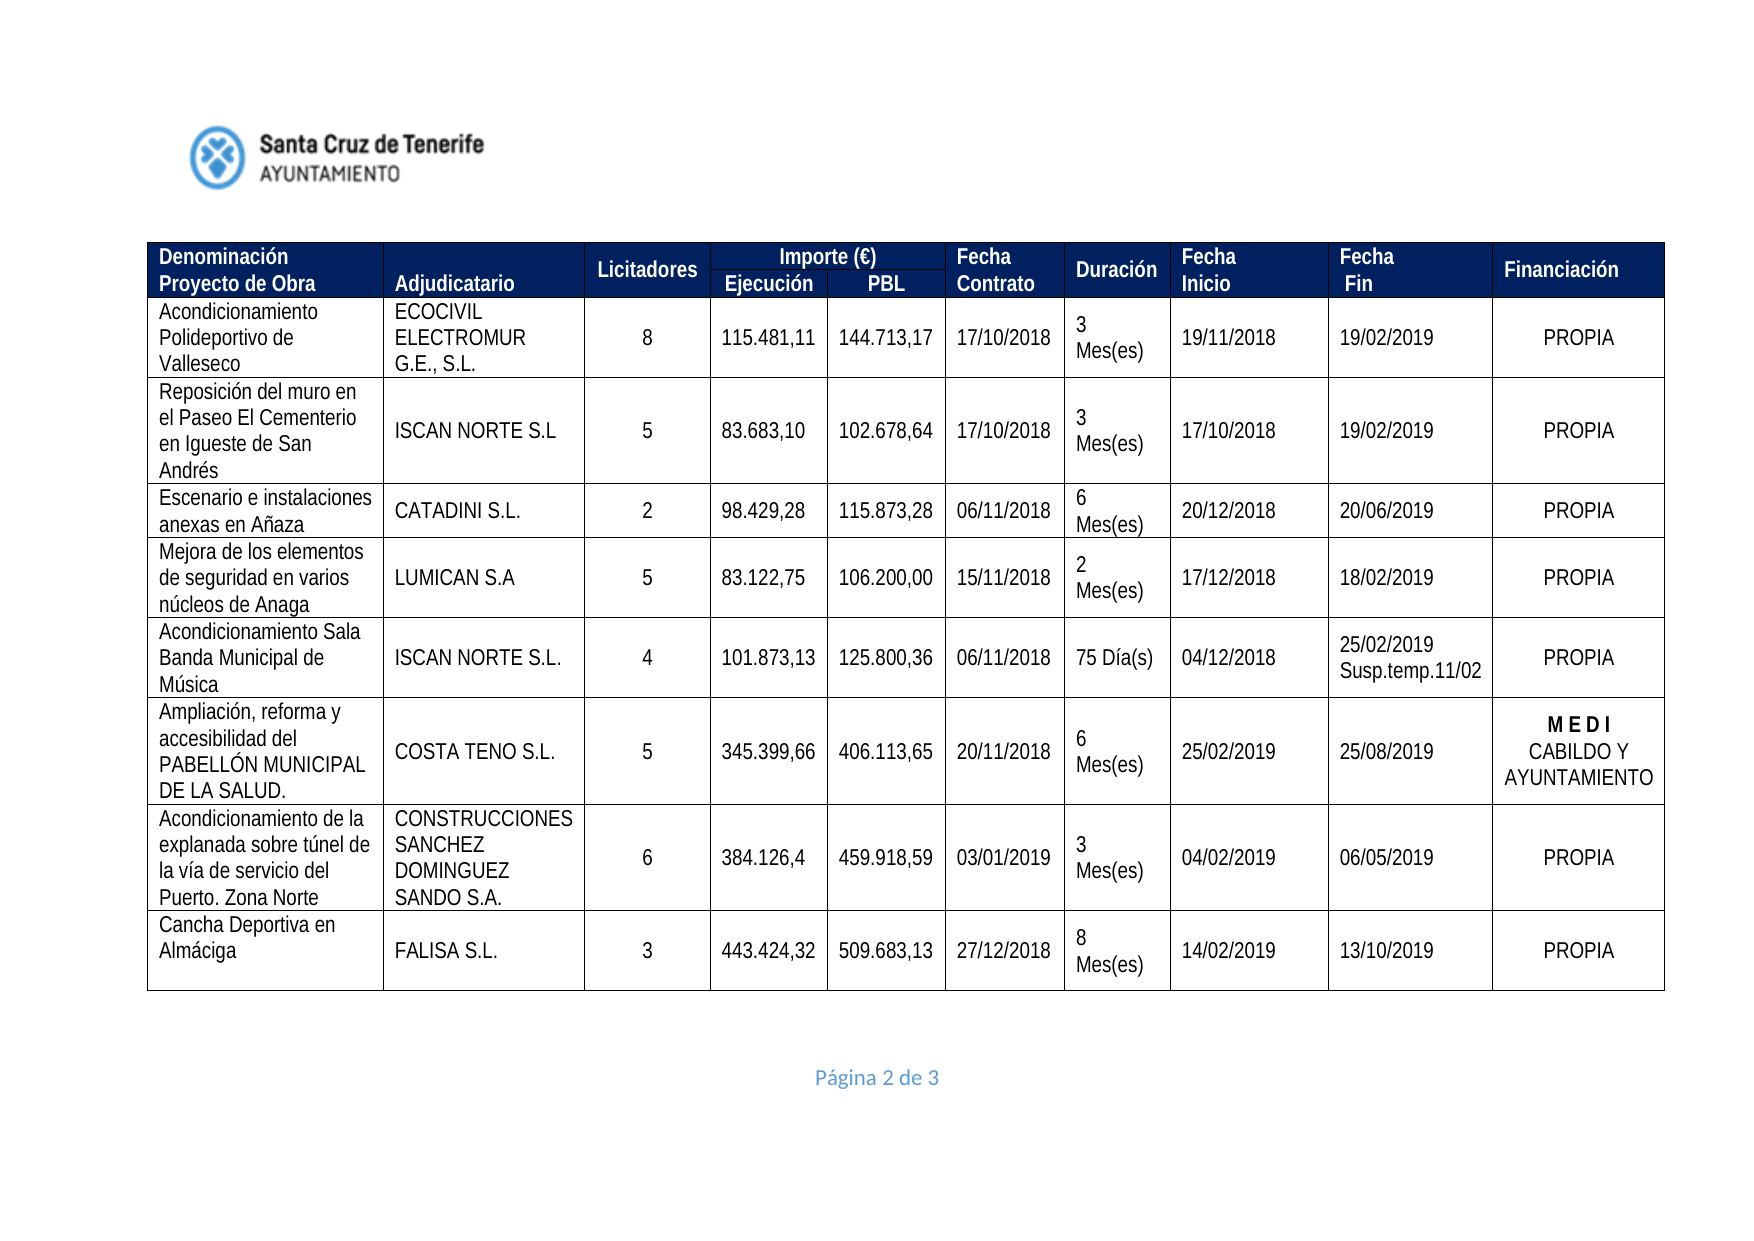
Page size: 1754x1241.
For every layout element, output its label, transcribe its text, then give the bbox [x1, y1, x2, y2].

table_cell 106.200,00 [828, 538, 945, 617]
table_cell 19/02/2019 [1329, 298, 1492, 377]
table_cell 13/10/2019 [1329, 911, 1492, 990]
table_cell 17/10/2018 [1171, 378, 1328, 483]
table_cell PROPIA [1493, 484, 1664, 537]
table_cell PROPIA [1493, 378, 1664, 483]
table_cell 17/12/2018 [1171, 538, 1328, 617]
table_cell 20/11/2018 [946, 698, 1064, 803]
table_cell 98.429,28 [711, 484, 827, 537]
table_cell 25/02/2019 Susp.temp.11/02 [1329, 618, 1492, 697]
table_cell 5 [585, 698, 710, 803]
table_cell 102.678,64 [828, 378, 945, 483]
table_cell 115.873,28 [828, 484, 945, 537]
table_cell PROPIA [1493, 805, 1664, 910]
table_cell 04/02/2019 [1171, 805, 1328, 910]
table_cell 20/12/2018 [1171, 484, 1328, 537]
table_cell Ejecución [711, 270, 827, 297]
table_cell 5 [585, 378, 710, 483]
table_cell Licitadores [585, 243, 710, 297]
table_cell 6 [585, 805, 710, 910]
table_cell 3 [585, 911, 710, 990]
table_cell 15/11/2018 [946, 538, 1064, 617]
table_cell Escenario e instalaciones anexas en Añaza [148, 484, 383, 537]
table_cell PBL [828, 270, 945, 297]
table_cell Ampliación, reforma y accesibilidad del PABELLÓN MUNICIPAL DE LA SALUD. [148, 698, 383, 803]
table_cell Acondicionamiento Polideportivo de Valleseco [148, 298, 383, 377]
table_cell Fecha Inicio [1171, 243, 1328, 297]
table_cell 18/02/2019 [1329, 538, 1492, 617]
table_cell ISCAN NORTE S.L [384, 378, 584, 483]
table_cell 19/11/2018 [1171, 298, 1328, 377]
table_cell M E D I CABILDO Y AYUNTAMIENTO [1493, 698, 1664, 803]
table_cell 4 [585, 618, 710, 697]
table_cell Mejora de los elementos de seguridad en varios núcleos de Anaga [148, 538, 383, 617]
table_cell Financiación [1493, 243, 1664, 297]
table_cell 25/08/2019 [1329, 698, 1492, 803]
table_cell 04/12/2018 [1171, 618, 1328, 697]
table_cell PROPIA [1493, 298, 1664, 377]
table_cell 2 Mes(es) [1065, 538, 1170, 617]
table_cell 8 Mes(es) [1065, 911, 1170, 990]
table_cell 75 Día(s) [1065, 618, 1170, 697]
table_cell Importe (€) [711, 243, 945, 269]
table_cell 144.713,17 [828, 298, 945, 377]
table_cell 83.683,10 [711, 378, 827, 483]
table_cell PROPIA [1493, 911, 1664, 990]
table_cell COSTA TENO S.L. [384, 698, 584, 803]
table_cell 101.873,13 [711, 618, 827, 697]
table_cell Adjudicatario [384, 243, 584, 297]
table_cell 6 Mes(es) [1065, 698, 1170, 803]
table_cell 17/10/2018 [946, 298, 1064, 377]
table_cell Fecha Contrato [946, 243, 1064, 297]
table_cell LUMICAN S.A [384, 538, 584, 617]
table_cell 8 [585, 298, 710, 377]
table_cell Cancha Deportiva en Almáciga [148, 911, 383, 990]
table_cell 83.122,75 [711, 538, 827, 617]
table_cell 14/02/2019 [1171, 911, 1328, 990]
table_cell 509.683,13 [828, 911, 945, 990]
table_cell Fecha Fin [1329, 243, 1492, 297]
table_cell CONSTRUCCIONES SANCHEZ DOMINGUEZ SANDO S.A. [384, 805, 584, 910]
table_cell PROPIA [1493, 618, 1664, 697]
table_cell 20/06/2019 [1329, 484, 1492, 537]
table_cell 125.800,36 [828, 618, 945, 697]
table_cell 345.399,66 [711, 698, 827, 803]
table_cell 384.126,4 [711, 805, 827, 910]
table_cell ISCAN NORTE S.L. [384, 618, 584, 697]
table_cell CATADINI S.L. [384, 484, 584, 537]
table_cell 5 [585, 538, 710, 617]
table_cell 443.424,32 [711, 911, 827, 990]
table_cell 06/11/2018 [946, 484, 1064, 537]
table_cell 3 Mes(es) [1065, 378, 1170, 483]
table_cell 25/02/2019 [1171, 698, 1328, 803]
table_cell 3 Mes(es) [1065, 805, 1170, 910]
table_cell ECOCIVIL ELECTROMUR G.E., S.L. [384, 298, 584, 377]
table_cell 06/11/2018 [946, 618, 1064, 697]
table_cell 6 Mes(es) [1065, 484, 1170, 537]
table_cell 459.918,59 [828, 805, 945, 910]
table_cell 03/01/2019 [946, 805, 1064, 910]
table_cell Acondicionamiento de la explanada sobre túnel de la vía de servicio del Puerto. Zona Norte [148, 805, 383, 910]
table_cell 19/02/2019 [1329, 378, 1492, 483]
table_cell 2 [585, 484, 710, 537]
table_cell 06/05/2019 [1329, 805, 1492, 910]
table_cell 115.481,11 [711, 298, 827, 377]
table_cell PROPIA [1493, 538, 1664, 617]
table_cell 27/12/2018 [946, 911, 1064, 990]
table_cell FALISA S.L. [384, 911, 584, 990]
table_cell 3 Mes(es) [1065, 298, 1170, 377]
table_cell Duración [1065, 243, 1170, 297]
table_cell 406.113,65 [828, 698, 945, 803]
table_cell 17/10/2018 [946, 378, 1064, 483]
table_cell Reposición del muro en el Paseo El Cementerio en Igueste de San Andrés [148, 378, 383, 483]
table_cell Acondicionamiento Sala Banda Municipal de Música [148, 618, 383, 697]
table_cell Denominación Proyecto de Obra [148, 243, 383, 297]
